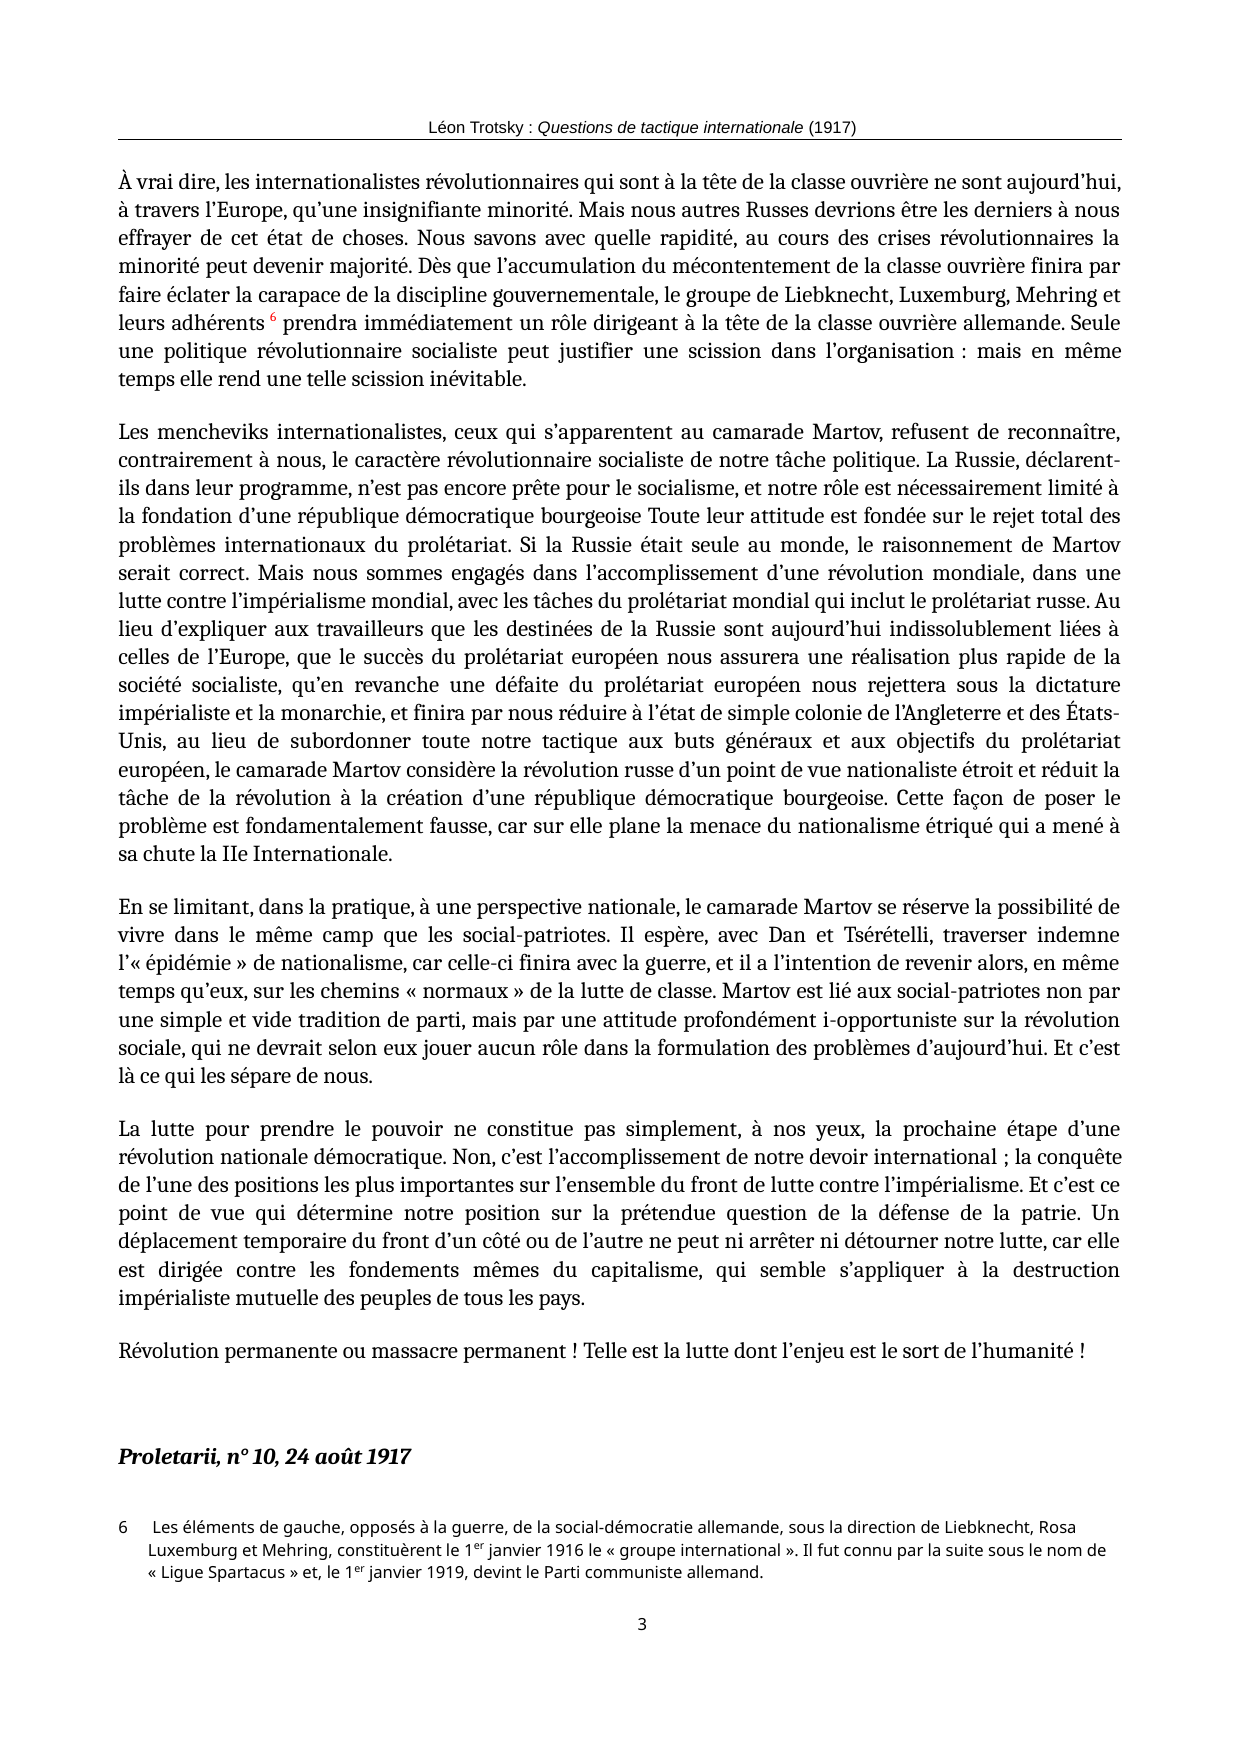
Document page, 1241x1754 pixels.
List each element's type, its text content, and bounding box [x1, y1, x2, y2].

text À vrai dire, les internationalistes révolutionnaires qui sont à la tête de la classe ouvrière ne sont aujourd’hui, à travers l’Europe, qu’une insignifiante minorité. Mais nous autres Russes devrions être les derniers à nous effrayer de cet état de choses. Nous savons avec quelle rapidité, au cours des crises révolutionnaires la minorité peut devenir majorité. Dès que l’accumulation du mécontentement de la classe ouvrière finira par faire éclater la carapace de la discipline gouvernementale, le groupe de Liebknecht, Luxemburg, Mehring et leurs adhérents prendra immédiatement un rôle dirigeant à la tête de la classe ouvrière allemande. Seule une politique révolutionnaire socialiste peut justifier une scission dans l’organisation : mais en même temps elle rend une telle scission inévitable. [118, 169, 1122, 392]
text La lutte pour prendre le pouvoir ne constitue pas simplement, à nos yeux, la prochaine étape d’une révolution nationale démocratique. Non, c’est l’accomplissement de notre devoir international ; la conquête de l’une des positions les plus importantes sur l’ensemble du front de lutte contre l’impérialisme. Et c’est ce point de vue qui détermine notre position sur la prétendue question de la défense de la patrie. Un déplacement temporaire du front d’un côté ou de l’autre ne peut ni arrêter ni détourner notre lutte, car elle est dirigée contre les fondements mêmes du capitalisme, qui semble s’appliquer à la destruction impérialiste mutuelle des peuples de tous les pays. [118, 1116, 1122, 1311]
text Les éléments de gauche, opposés à la guerre, de la social-démocratie allemande, sous la direction de Liebknecht, Rosa Luxemburg et Mehring, constituèrent le 1er janvier 1916 le « groupe international ». Il fut connu par la suite sous le nom de « Ligue Spartacus » et, le 1er janvier 1919, devint le Parti communiste allemand. [118, 1515, 1122, 1583]
subtitle Proletarii, n° 10, 24 août 1917 [118, 1444, 1122, 1470]
text En se limitant, dans la pratique, à une perspective nationale, le camarade Martov se réserve la possibilité de vivre dans le même camp que les social-patriotes. Il espère, avec Dan et Tsérételli, traverser indemne l’« épidémie » de nationalisme, car celle-ci finira avec la guerre, et il a l’intention de revenir alors, en même temps qu’eux, sur les chemins « normaux » de la lutte de classe. Martov est lié aux social-patriotes non par une simple et vide tradition de parti, mais par une attitude profondément i-opportuniste sur la révolution sociale, qui ne devrait selon eux jouer aucun rôle dans la formulation des problèmes d’aujourd’hui. Et c’est là ce qui les sépare de nous. [118, 894, 1122, 1089]
text Les mencheviks internationalistes, ceux qui s’apparentent au camarade Martov, refusent de reconnaître, contrairement à nous, le caractère révolutionnaire socialiste de notre tâche politique. La Russie, déclarent-ils dans leur programme, n’est pas encore prête pour le socialisme, et notre rôle est nécessairement limité à la fondation d’une république démocratique bourgeoise Toute leur attitude est fondée sur le rejet total des problèmes internationaux du prolétariat. Si la Russie était seule au monde, le raisonnement de Martov serait correct. Mais nous sommes engagés dans l’accomplissement d’une révolution mondiale, dans une lutte contre l’impérialisme mondial, avec les tâches du prolétariat mondial qui inclut le prolétariat russe. Au lieu d’expliquer aux travailleurs que les destinées de la Russie sont aujourd’hui indissolublement liées à celles de l’Europe, que le succès du prolétariat européen nous assurera une réalisation plus rapide de la société socialiste, qu’en revanche une défaite du prolétariat européen nous rejettera sous la dictature impérialiste et la monarchie, et finira par nous réduire à l’état de simple colonie de l’Angleterre et des États-Unis, au lieu de subordonner toute notre tactique aux buts généraux et aux objectifs du prolétariat européen, le camarade Martov considère la révolution russe d’un point de vue nationaliste étroit et réduit la tâche de la révolution à la création d’une république démocratique bourgeoise. Cette façon de poser le problème est fondamentalement fausse, car sur elle plane la menace du nationalisme étriqué qui a mené à sa chute la IIe Internationale. [118, 419, 1122, 867]
text Révolution permanente ou massacre permanent ! Telle est la lutte dont l’enjeu est le sort de l’humanité ! [118, 1338, 1122, 1364]
